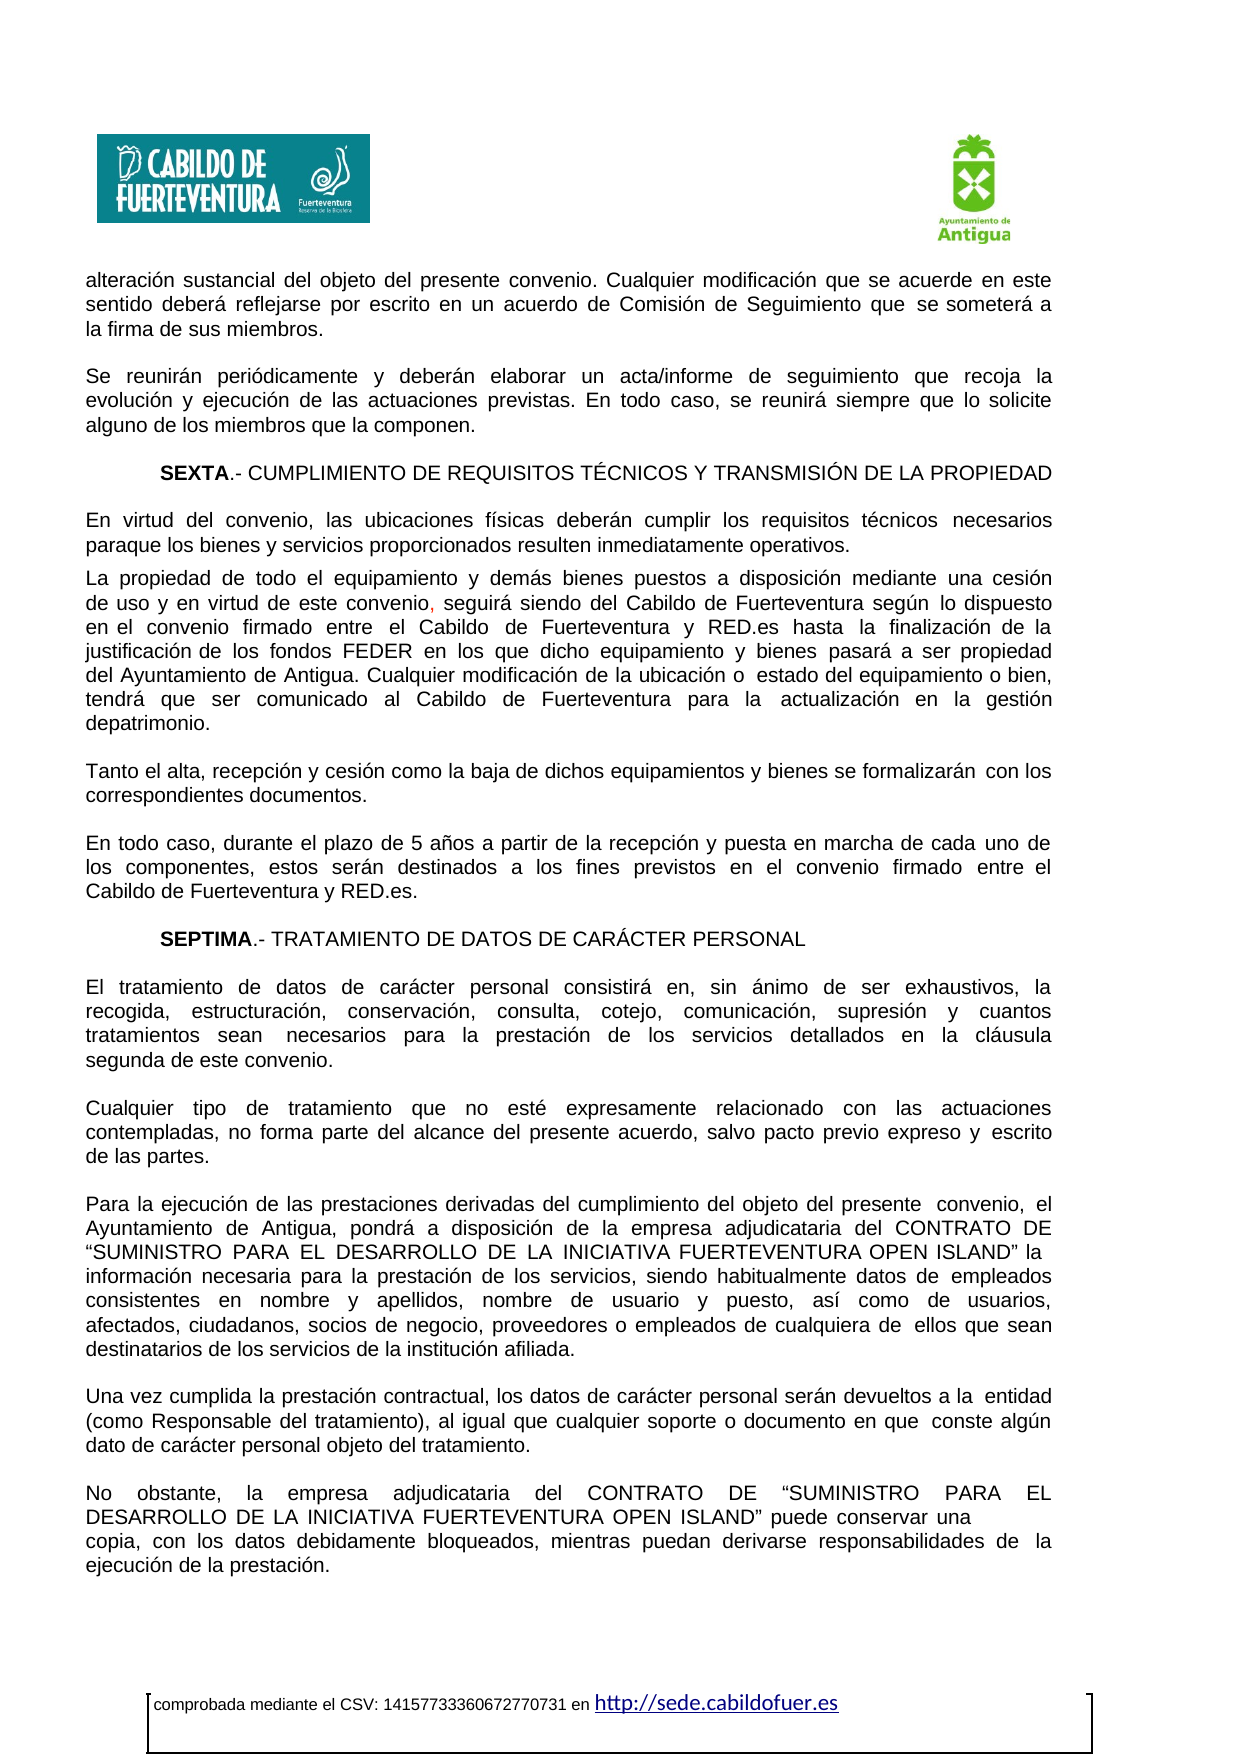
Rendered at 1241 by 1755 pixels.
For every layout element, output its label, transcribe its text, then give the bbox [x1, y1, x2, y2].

text En todo caso, durante el plazo de 5 años a partir de la recepción y puesta en marcha de cada uno de los componentes, estos serán destinados a los fines previstos en el convenio firmado entre el Cabildo de Fuerteventura y RED.es. [85, 831, 1052, 903]
text copia, con los datos debidamente bloqueados, mientras puedan derivarse responsabilidades de la ejecución de la prestación. [85, 1529, 1052, 1577]
text Para la ejecución de las prestaciones derivadas del cumplimiento del objeto del presente convenio, el Ayuntamiento de Antigua, pondrá a disposición de la empresa adjudicataria del CONTRATO DE “SUMINISTRO PARA EL DESARROLLO DE LA INICIATIVA FUERTEVENTURA OPEN ISLAND” la [85, 1192, 1052, 1264]
picture [937, 134, 1011, 244]
text La propiedad de todo el equipamiento y demás bienes puestos a disposición mediante una cesión de uso y en virtud de este convenio, seguirá siendo del Cabildo de Fuerteventura según lo dispuesto en el convenio firmado entre el Cabildo de Fuerteventura y RED.es hasta la finalización de la justificación de los fondos FEDER en los que dicho equipamiento y bienes pasará a ser propiedad del Ayuntamiento de Antigua. Cualquier modificación de la ubicación o estado del equipamiento o bien, tendrá que ser comunicado al Cabildo de Fuerteventura para la actualización en la gestión depatrimonio. [85, 566, 1052, 735]
text SEXTA.- CUMPLIMIENTO DE REQUISITOS TÉCNICOS Y TRANSMISIÓN DE LA PROPIEDAD [160, 460, 1107, 484]
text Tanto el alta, recepción y cesión como la baja de dichos equipamientos y bienes se formalizarán con los correspondientes documentos. [85, 759, 1052, 807]
text No obstante, la empresa adjudicataria del CONTRATO DE “SUMINISTRO PARA EL DESARROLLO DE LA INICIATIVA FUERTEVENTURA OPEN ISLAND” puede conservar una [85, 1481, 1052, 1529]
text información necesaria para la prestación de los servicios, siendo habitualmente datos de empleados consistentes en nombre y apellidos, nombre de usuario y puesto, así como de usuarios, afectados, ciudadanos, socios de negocio, proveedores o empleados de cualquiera de ellos que sean destinatarios de los servicios de la institución afiliada. [85, 1264, 1052, 1361]
text Una vez cumplida la prestación contractual, los datos de carácter personal serán devueltos a la entidad (como Responsable del tratamiento), al igual que cualquier soporte o documento en que conste algún dato de carácter personal objeto del tratamiento. [85, 1384, 1052, 1457]
text El tratamiento de datos de carácter personal consistirá en, sin ánimo de ser exhaustivos, la recogida, estructuración, conservación, consulta, cotejo, comunicación, supresión y cuantos tratamientos sean necesarios para la prestación de los servicios detallados en la cláusula segunda de este convenio. [85, 975, 1052, 1071]
picture [97, 134, 370, 223]
text SEPTIMA.- TRATAMIENTO DE DATOS DE CARÁCTER PERSONAL [160, 927, 1107, 951]
text Se reunirán periódicamente y deberán elaborar un acta/informe de seguimiento que recoja la evolución y ejecución de las actuaciones previstas. En todo caso, se reunirá siempre que lo solicite alguno de los miembros que la componen. [85, 364, 1052, 436]
text alteración sustancial del objeto del presente convenio. Cualquier modificación que se acuerde en este sentido deberá reflejarse por escrito en un acuerdo de Comisión de Seguimiento que se someterá a la firma de sus miembros. [85, 268, 1052, 340]
text En virtud del convenio, las ubicaciones físicas deberán cumplir los requisitos técnicos necesarios paraque los bienes y servicios proporcionados resulten inmediatamente operativos. [85, 508, 1052, 556]
text Cualquier tipo de tratamiento que no esté expresamente relacionado con las actuaciones contempladas, no forma parte del alcance del presente acuerdo, salvo pacto previo expreso y escrito de las partes. [85, 1095, 1052, 1168]
